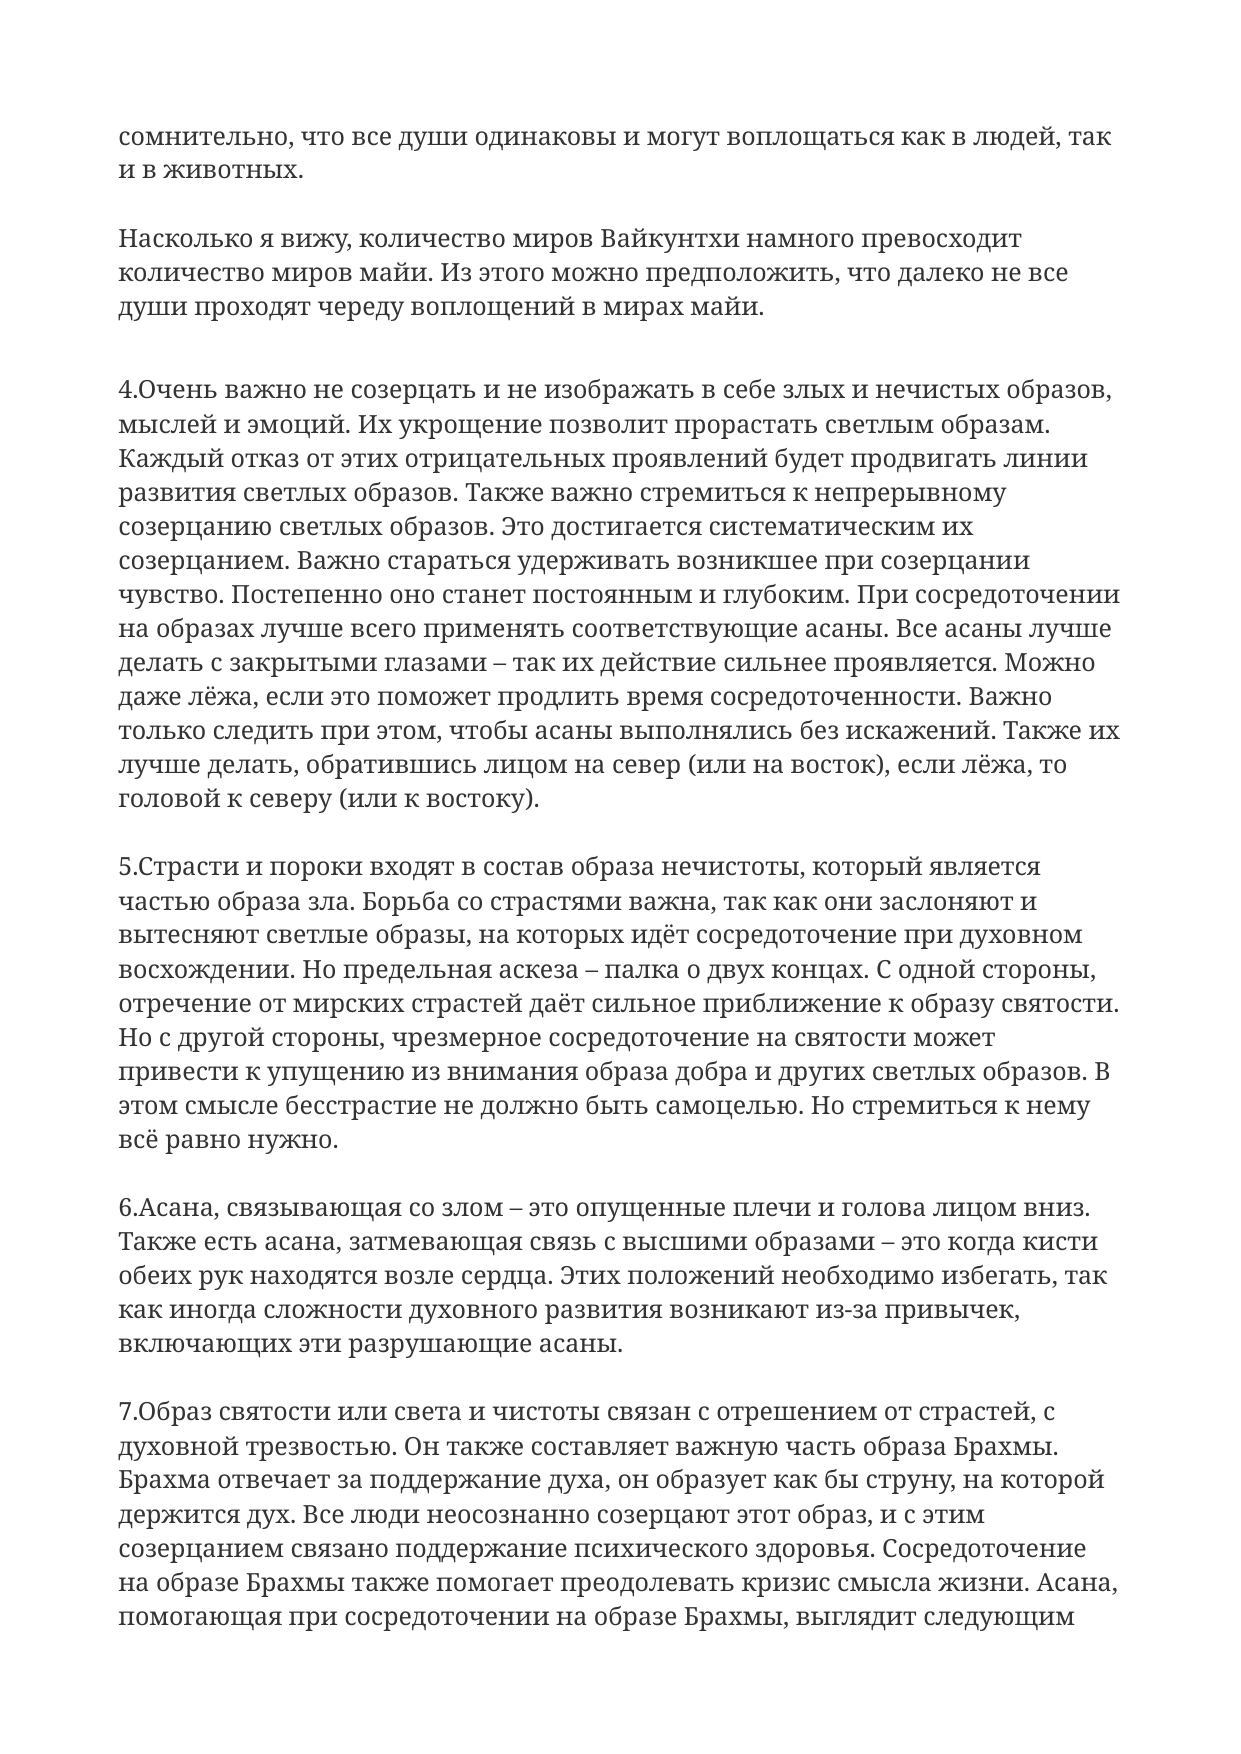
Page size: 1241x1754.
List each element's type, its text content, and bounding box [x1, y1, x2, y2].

list 4.Очень важно не созерцать и не изображать в себе злых и нечистых образов, мыслей и эмоций. Их укрощение позволит прорастать светлым образам. Каждый отказ от этих отрицательных проявлений будет продвигать линии развития светлых образов. Также важно стремиться к непрерывному созерцанию светлых образов. Это достигается систематическим их созерцанием. Важно стараться удерживать возникшее при созерцании чувство. Постепенно оно станет постоянным и глубоким. При сосредоточении на образах лучше всего применять соответствующие асаны. Все асаны лучше делать с закрытыми глазами – так их действие сильнее проявляется. Можно даже лёжа, если это поможет продлить время сосредоточенности. Важно только следить при этом, чтобы асаны выполнялись без искажений. Также их лучше делать, обратившись лицом на север (или на восток), если лёжа, то головой к северу (или к востоку). 5.Страсти и пороки входят в состав образа нечистоты, который является частью образа зла. Борьба со страстями важна, так как они заслоняют и вытесняют светлые образы, на которых идёт сосредоточение при духовном восхождении. Но предельная аскеза – палка о двух концах. С одной стороны, отречение от мирских страстей даёт сильное приближение к образу святости. Но с другой стороны, чрезмерное сосредоточение на святости может привести к упущению из внимания образа добра и других светлых образов. В этом смысле бесстрастие не должно быть самоцелью. Но стремиться к нему всё равно нужно. 6.Асана, связывающая со злом – это опущенные плечи и голова лицом вниз. Также есть асана, затмевающая связь с высшими образами – это когда кисти обеих рук находятся возле сердца. Этих положений необходимо избегать, так как иногда сложности духовного развития возникают из-за привычек, включающих эти разрушающие асаны. 7.Образ святости или света и чистоты связан с отрешением от страстей, с духовной трезвостью. Он также составляет важную часть образа Брахмы. Брахма отвечает за поддержание духа, он образует как бы струну, на которой держится дух. Все люди неосознанно созерцают этот образ, и с этим созерцанием связано поддержание психического здоровья. Сосредоточение на образе Брахмы также помогает преодолевать кризис смысла жизни. Асана, помогающая при сосредоточении на образе Брахмы, выглядит следующим [118, 338, 1122, 1632]
list сомнительно, что все души одинаковы и могут воплощаться как в людей, так и в животных. Насколько я вижу, количество миров Вайкунтхи намного превосходит количество миров майи. Из этого можно предположить, что далеко не все души проходят череду воплощений в мирах майи. [118, 118, 1122, 322]
